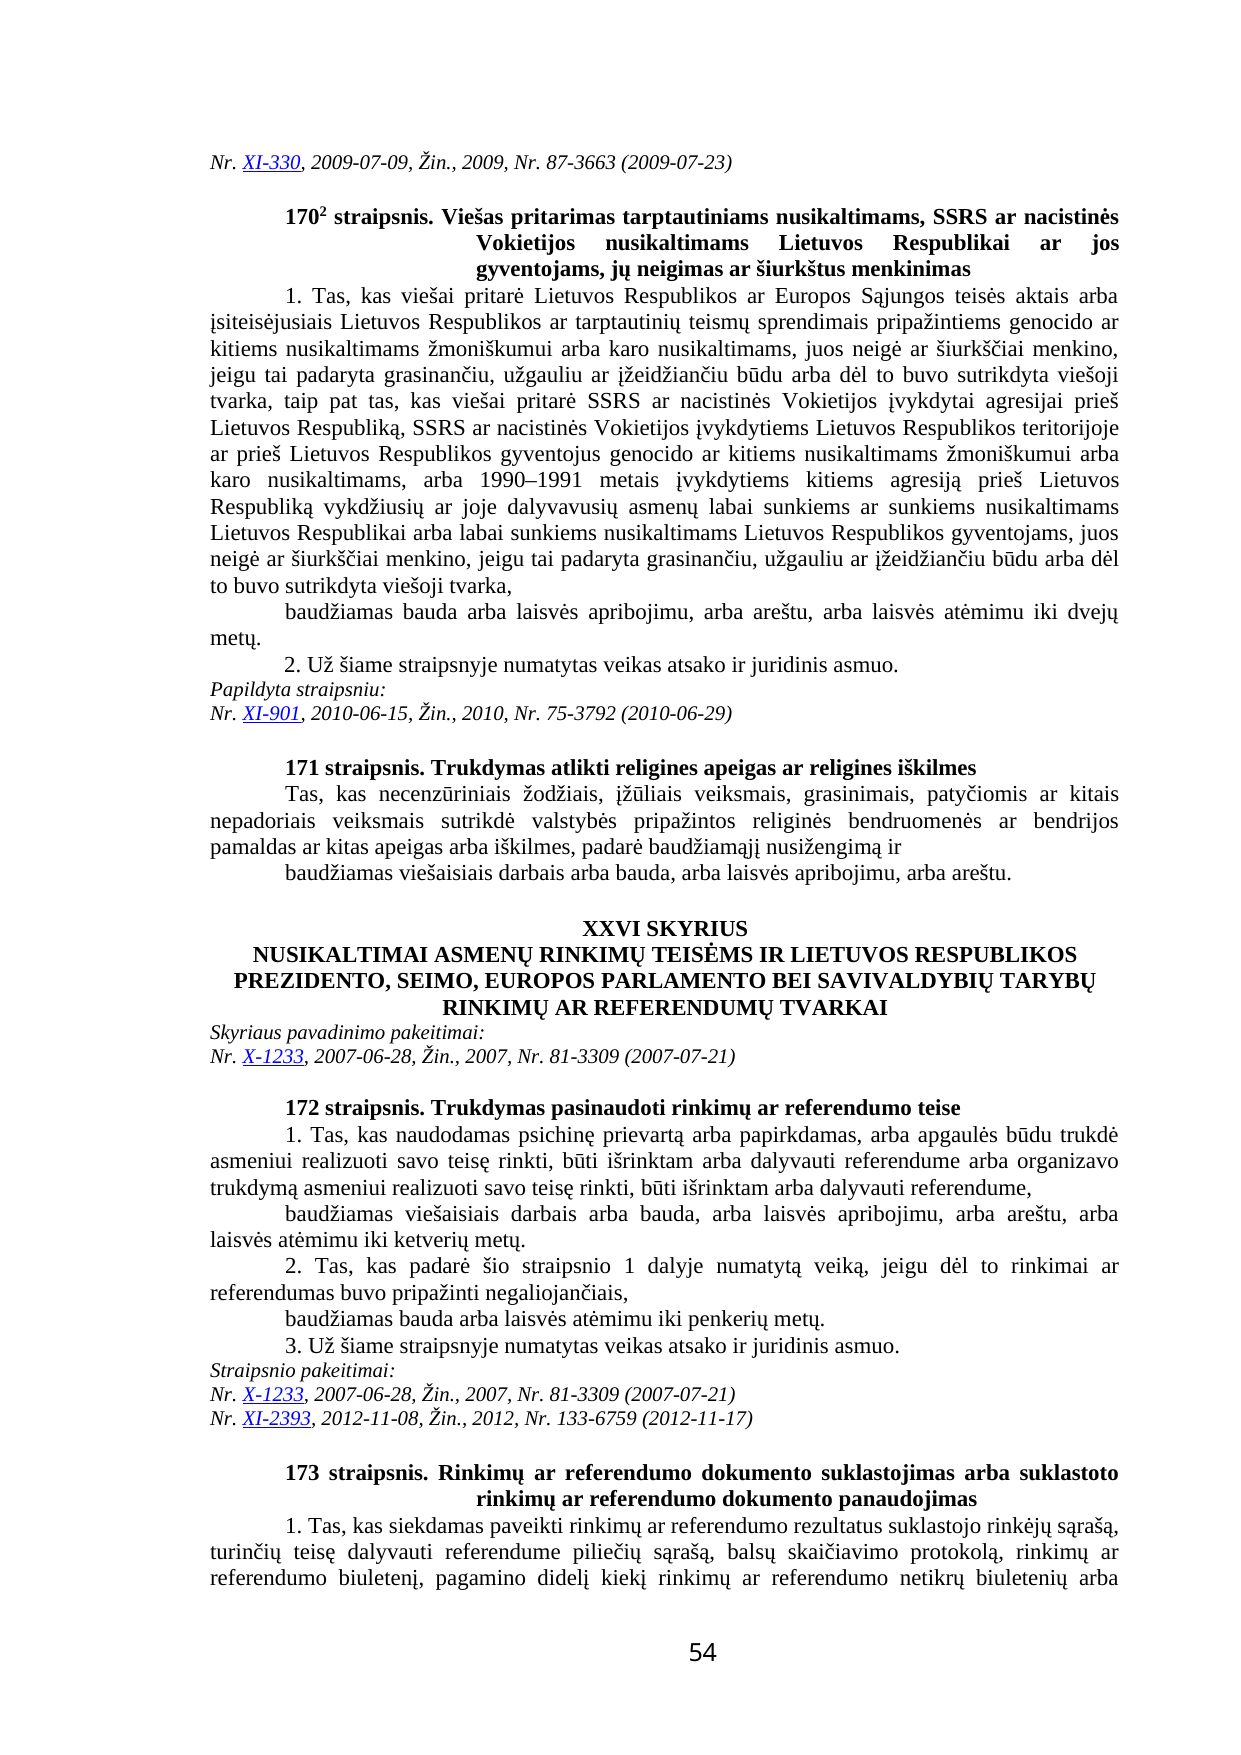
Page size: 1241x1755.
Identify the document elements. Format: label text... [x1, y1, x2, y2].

text Nr. X-1233, 2007-06-28, Žin., 2007, Nr. 81-3309 (2007-07-21) [210, 1044, 1120, 1068]
text Tas, kas necenzūriniais žodžiais, įžūliais veiksmais, grasinimais, patyčiomis ar kitais nepadoriais veiksmais sutrikdė valstybės pripažintos religinės bendruomenės ar bendrijos pamaldas ar kitas apeigas arba iškilmes, padarė baudžiamąjį nusižengimą ir [210, 780, 1120, 859]
text 172 straipsnis. Trukdymas pasinaudoti rinkimų ar referendumo teise [210, 1094, 1120, 1121]
text Nr. X-1233, 2007-06-28, Žin., 2007, Nr. 81-3309 (2007-07-21) [210, 1382, 1120, 1406]
text XXVI SKYRIUS [210, 914, 1120, 941]
text 2. Tas, kas padarė šio straipsnio 1 dalyje numatytą veiką, jeigu dėl to rinkimai ar referendumas buvo pripažinti negaliojančiais, [210, 1253, 1120, 1305]
text 3. Už šiame straipsnyje numatytas veikas atsako ir juridinis asmuo. [210, 1332, 1120, 1358]
text 171 straipsnis. Trukdymas atlikti religines apeigas ar religines iškilmes [210, 754, 1120, 780]
text 1. Tas, kas siekdamas paveikti rinkimų ar referendumo rezultatus suklastojo rinkėjų sąrašą, turinčių teisę dalyvauti referendume piliečių sąrašą, balsų skaičiavimo protokolą, rinkimų ar referendumo biuletenį, pagamino didelį kiekį rinkimų ar referendumo netikrų biuletenių arba [210, 1512, 1120, 1591]
text 1702 straipsnis. Viešas pritarimas tarptautiniams nusikaltimams, SSRS ar nacistinės Vokietijos nusikaltimams Lietuvos Respublikai ar jos gyventojams, jų neigimas ar šiurkštus menkinimas [285, 203, 1120, 282]
text baudžiamas bauda arba laisvės apribojimu, arba areštu, arba laisvės atėmimu iki dvejų metų. [210, 598, 1120, 651]
text 2. Už šiame straipsnyje numatytas veikas atsako ir juridinis asmuo. [210, 651, 1120, 677]
text 1. Tas, kas naudodamas psichinę prievartą arba papirkdamas, arba apgaulės būdu trukdė asmeniui realizuoti savo teisę rinkti, būti išrinktam arba dalyvauti referendume arba organizavo trukdymą asmeniui realizuoti savo teisę rinkti, būti išrinktam arba dalyvauti referendume, [210, 1121, 1120, 1200]
text Papildyta straipsniu: [210, 677, 1120, 701]
text Nr. XI-2393, 2012-11-08, Žin., 2012, Nr. 133-6759 (2012-11-17) [210, 1406, 1120, 1430]
text 1. Tas, kas viešai pritarė Lietuvos Respublikos ar Europos Sąjungos teisės aktais arba įsiteisėjusiais Lietuvos Respublikos ar tarptautinių teismų sprendimais pripažintiems genocido ar kitiems nusikaltimams žmoniškumui arba karo nusikaltimams, juos neigė ar šiurkščiai menkino, jeigu tai padaryta grasinančiu, užgauliu ar įžeidžiančiu būdu arba dėl to buvo sutrikdyta viešoji tvarka, taip pat tas, kas viešai pritarė SSRS ar nacistinės Vokietijos įvykdytai agresijai prieš Lietuvos Respubliką, SSRS ar nacistinės Vokietijos įvykdytiems Lietuvos Respublikos teritorijoje ar prieš Lietuvos Respublikos gyventojus genocido ar kitiems nusikaltimams žmoniškumui arba karo nusikaltimams, arba 1990–1991 metais įvykdytiems kitiems agresiją prieš Lietuvos Respubliką vykdžiusių ar joje dalyvavusių asmenų labai sunkiems ar sunkiems nusikaltimams Lietuvos Respublikai arba labai sunkiems nusikaltimams Lietuvos Respublikos gyventojams, juos neigė ar šiurkščiai menkino, jeigu tai padaryta grasinančiu, užgauliu ar įžeidžiančiu būdu arba dėl to buvo sutrikdyta viešoji tvarka, [210, 282, 1120, 598]
text baudžiamas viešaisiais darbais arba bauda, arba laisvės apribojimu, arba areštu, arba laisvės atėmimu iki ketverių metų. [210, 1200, 1120, 1253]
text Nr. XI-330, 2009-07-09, Žin., 2009, Nr. 87-3663 (2009-07-23) [210, 150, 1120, 174]
text NUSIKALTIMAI ASMENŲ RINKIMŲ TEISĖMS IR LIETUVOS RESPUBLIKOS PREZIDENTO, SEIMO, EUROPOS PARLAMENTO BEI SAVIVALDYBIŲ TARYBŲ RINKIMŲ AR REFERENDUMŲ TVARKAI [210, 941, 1120, 1020]
text baudžiamas viešaisiais darbais arba bauda, arba laisvės apribojimu, arba areštu. [210, 859, 1120, 886]
text Nr. XI-901, 2010-06-15, Žin., 2010, Nr. 75-3792 (2010-06-29) [210, 701, 1120, 725]
text Straipsnio pakeitimai: [210, 1358, 1120, 1382]
text Skyriaus pavadinimo pakeitimai: [210, 1020, 1120, 1044]
text baudžiamas bauda arba laisvės atėmimu iki penkerių metų. [210, 1305, 1120, 1332]
text 173 straipsnis. Rinkimų ar referendumo dokumento suklastojimas arba suklastoto rinkimų ar referendumo dokumento panaudojimas [285, 1459, 1120, 1512]
